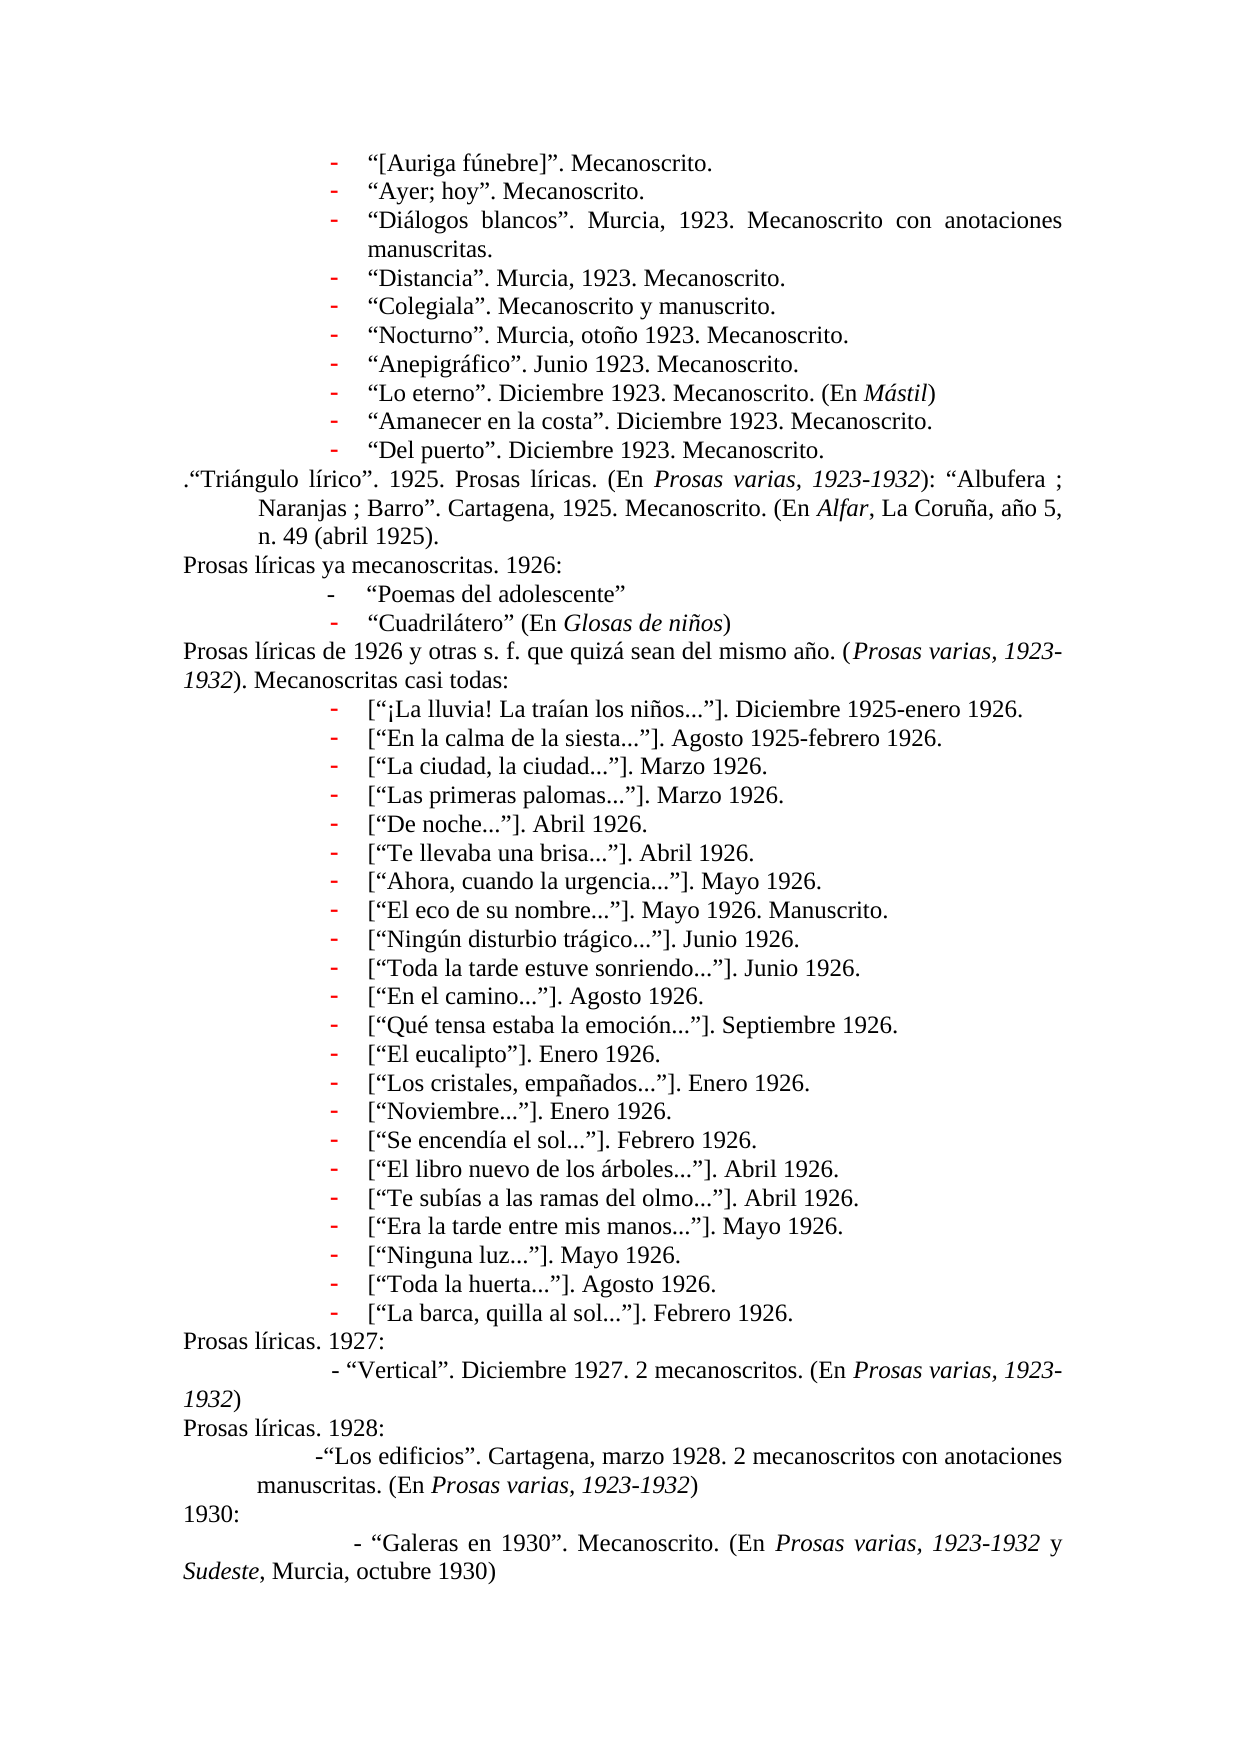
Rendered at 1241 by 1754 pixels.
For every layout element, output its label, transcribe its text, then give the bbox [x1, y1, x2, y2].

list [“Noviembre...”]. Enero 1926. [330, 1096, 1063, 1125]
list “Del puerto”. Diciembre 1923. Mecanoscrito. [330, 435, 1063, 464]
list [“Toda la tarde estuve sonriendo...”]. Junio 1926. [330, 953, 1063, 981]
list [“Se encendía el sol...”]. Febrero 1926. [330, 1125, 1063, 1154]
text - “Galeras en 1930”. Mecanoscrito. (En Prosas varias, 1923-1932 y Sudeste, Murcia, octubre 1930) [183, 1528, 1063, 1585]
list [“En el camino...”]. Agosto 1926. [330, 981, 1063, 1010]
list “Colegiala”. Mecanoscrito y manuscrito. [330, 291, 1063, 320]
list [“El eco de su nombre...”]. Mayo 1926. Manuscrito. [330, 895, 1063, 924]
list [“¡La lluvia! La traían los niños...”]. Diciembre 1925-enero 1926. [330, 694, 1063, 723]
list [“Ahora, cuando la urgencia...”]. Mayo 1926. [330, 866, 1063, 895]
list “Cuadrilátero” (En Glosas de niños) [330, 608, 1063, 636]
list [“La ciudad, la ciudad...”]. Marzo 1926. [330, 751, 1063, 780]
list “Nocturno”. Murcia, otoño 1923. Mecanoscrito. [330, 320, 1063, 349]
list [“Qué tensa estaba la emoción...”]. Septiembre 1926. [330, 1010, 1063, 1039]
list [“Te subías a las ramas del olmo...”]. Abril 1926. [330, 1183, 1063, 1211]
list [“La barca, quilla al sol...”]. Febrero 1926. [330, 1298, 1063, 1326]
list [“El eucalipto”]. Enero 1926. [330, 1039, 1063, 1068]
text Prosas líricas. 1928: [183, 1413, 1063, 1441]
text Prosas líricas ya mecanoscritas. 1926: [183, 550, 1063, 579]
list [“Ningún disturbio trágico...”]. Junio 1926. [330, 924, 1063, 953]
text - “Vertical”. Diciembre 1927. 2 mecanoscritos. (En Prosas varias, 1923-1932) [183, 1355, 1063, 1413]
list “Lo eterno”. Diciembre 1923. Mecanoscrito. (En Mástil) [330, 378, 1063, 406]
list [“Toda la huerta...”]. Agosto 1926. [330, 1269, 1063, 1298]
list “[Auriga fúnebre]”. Mecanoscrito. [330, 148, 1063, 176]
list [“Ninguna luz...”]. Mayo 1926. [330, 1240, 1063, 1269]
list “Distancia”. Murcia, 1923. Mecanoscrito. [330, 263, 1063, 291]
list [“Te llevaba una brisa...”]. Abril 1926. [330, 838, 1063, 866]
list [“Las primeras palomas...”]. Marzo 1926. [330, 780, 1063, 809]
text -“Los edificios”. Cartagena, marzo 1928. 2 mecanoscritos con anotaciones manuscritas. (En Prosas varias, 1923-1932) [257, 1441, 1063, 1499]
subtitle “Triángulo lírico”. 1925. Prosas líricas. (En Prosas varias, 1923-1932): “Albufera ; Naranjas ; Barro”. Cartagena, 1925. Mecanoscrito. (En Alfar, La Coruña, año 5, n. 49 (abril 1925). [183, 464, 1063, 550]
text - “Poemas del adolescente” [183, 579, 1063, 608]
list [“Era la tarde entre mis manos...”]. Mayo 1926. [330, 1211, 1063, 1240]
list “Amanecer en la costa”. Diciembre 1923. Mecanoscrito. [330, 406, 1063, 435]
text Prosas líricas. 1927: [183, 1326, 1063, 1355]
text Prosas líricas de 1926 y otras s. f. que quizá sean del mismo año. (Prosas varias, 1923-1932). Mecanoscritas casi todas: [183, 636, 1063, 694]
list [“Los cristales, empañados...”]. Enero 1926. [330, 1068, 1063, 1096]
list “Diálogos blancos”. Murcia, 1923. Mecanoscrito con anotaciones manuscritas. [330, 205, 1063, 263]
text 1930: [183, 1499, 1063, 1528]
list “Ayer; hoy”. Mecanoscrito. [330, 176, 1063, 205]
list [“En la calma de la siesta...”]. Agosto 1925-febrero 1926. [330, 723, 1063, 751]
list [“De noche...”]. Abril 1926. [330, 809, 1063, 838]
list “Anepigráfico”. Junio 1923. Mecanoscrito. [330, 349, 1063, 378]
list [“El libro nuevo de los árboles...”]. Abril 1926. [330, 1154, 1063, 1183]
